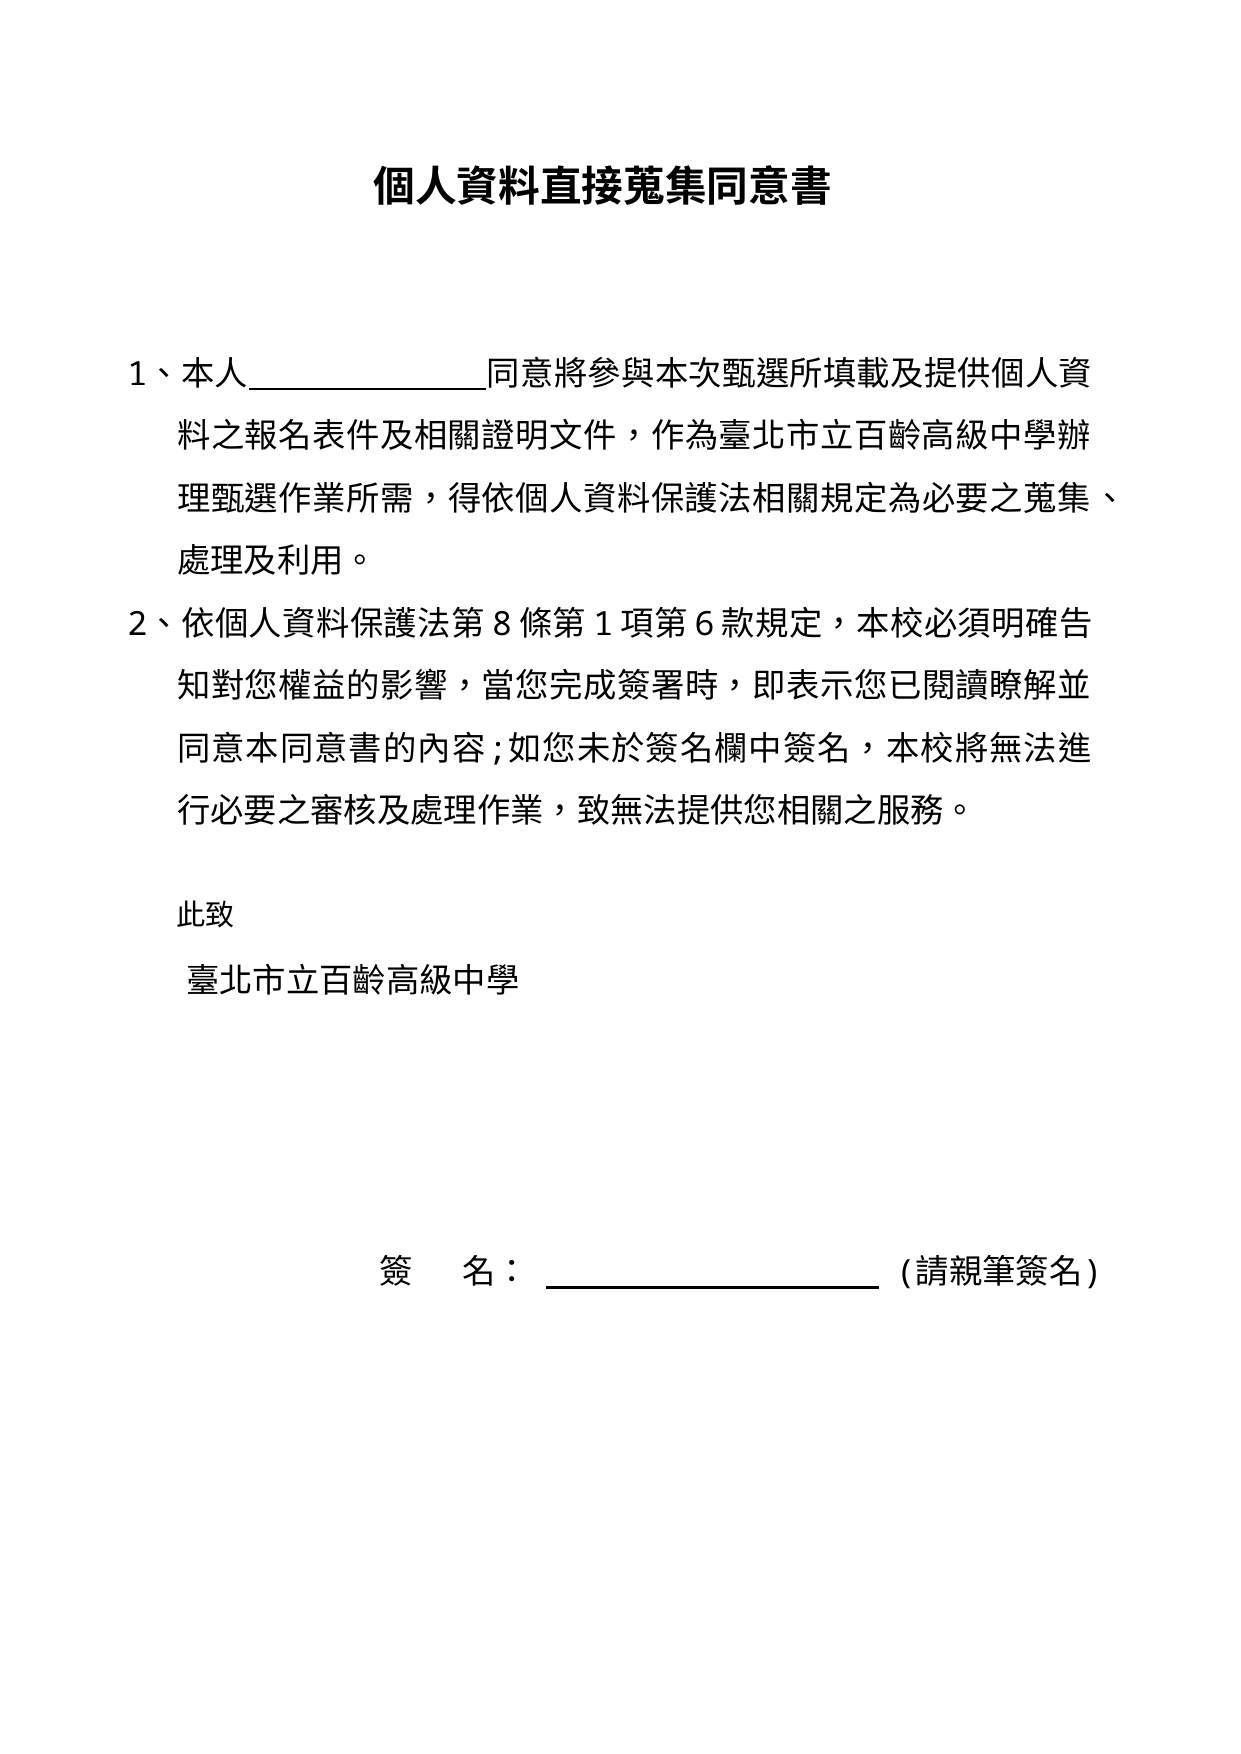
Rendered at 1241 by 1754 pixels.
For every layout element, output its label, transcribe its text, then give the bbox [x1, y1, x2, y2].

text 簽 名： (請親筆簽名) [83, 1228, 1122, 1290]
text 此致 [83, 892, 1122, 934]
text 個人資料直接蒐集同意書 [83, 142, 1122, 204]
text 1、本人 同意將參與本次甄選所填載及提供個人資料之報名表件及相關證明文件，作為臺北市立百齡高級中學辦理甄選作業所需，得依個人資料保護法相關規定為必要之蒐集、處理及利用。 [127, 329, 1093, 579]
text 2、依個人資料保護法第8條第1項第6款規定，本校必須明確告知對您權益的影響，當您完成簽署時，即表示您已閱讀瞭解並同意本同意書的內容;如您未於簽名欄中簽名，本校將無法進行必要之審核及處理作業，致無法提供您相關之服務。 [127, 579, 1093, 829]
text 臺北市立百齡高級中學 [83, 936, 1122, 999]
